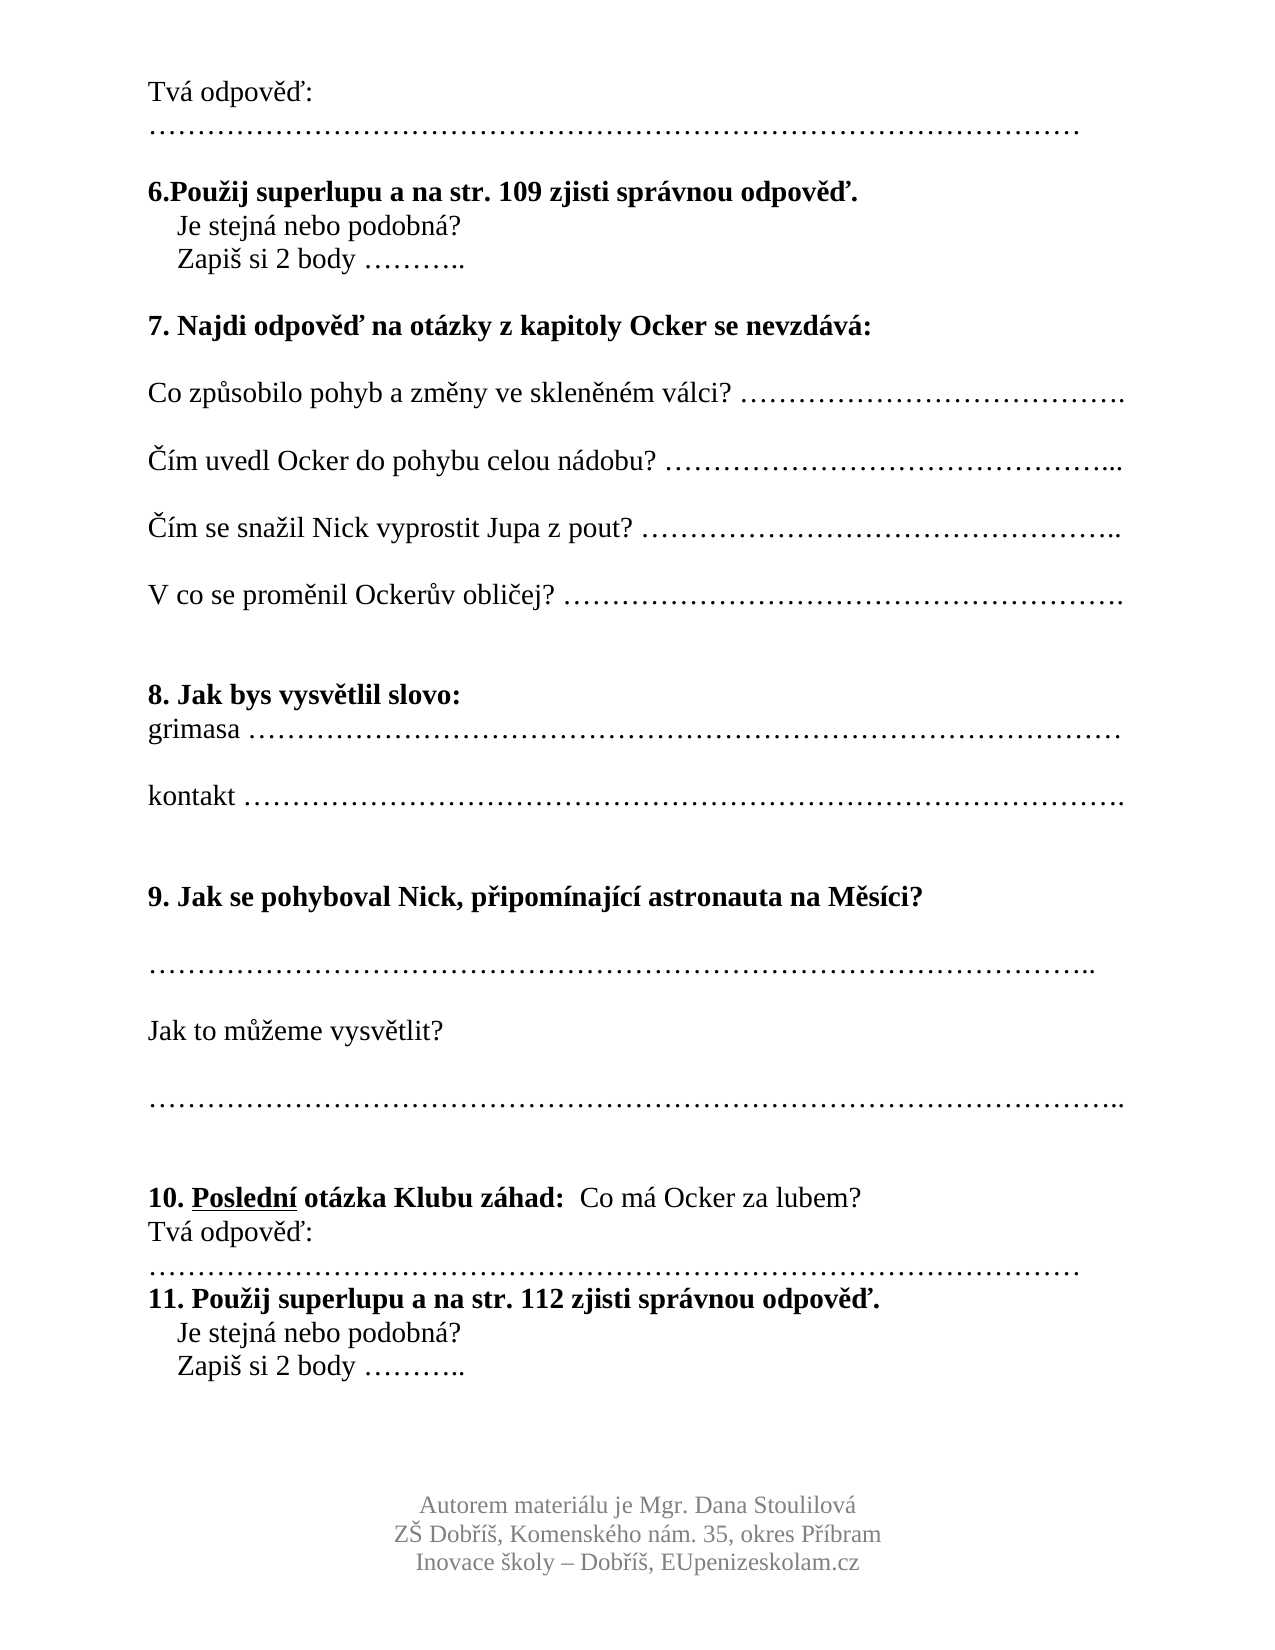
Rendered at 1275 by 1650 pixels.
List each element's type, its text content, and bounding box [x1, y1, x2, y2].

text 11. Použij superlupu a na str. 112 zjisti správnou odpověď. [148, 1281, 1127, 1315]
text Co způsobilo pohyb a změny ve skleněném válci? …………………………………. [148, 376, 1127, 409]
text 6.Použij superlupu a na str. 109 zjisti správnou odpověď. [148, 174, 1127, 208]
text Tvá odpověď: …………………………………………………………………………………… [148, 74, 1127, 141]
text Čím se snažil Nick vyprostit Jupa z pout? ………………………………………….. [148, 510, 1127, 543]
text 7. Najdi odpověď na otázky z kapitoly Ocker se nevzdává: [148, 308, 1127, 342]
text ……………………………………………………………………………………….. [148, 1080, 1127, 1113]
text Tvá odpověď: …………………………………………………………………………………… [148, 1214, 1127, 1281]
text 9. Jak se pohyboval Nick, připomínající astronauta na Měsíci? [148, 879, 1127, 912]
text Je stejná nebo podobná? [148, 1315, 1127, 1348]
text grimasa ……………………………………………………………………………… [148, 711, 1127, 744]
text Zapiš si 2 body ……….. [148, 1348, 1127, 1382]
text kontakt ………………………………………………………………………………. [148, 778, 1127, 812]
text …………………………………………………………………………………….. [148, 946, 1127, 979]
text 10. Poslední otázka Klubu záhad: Co má Ocker za lubem? [148, 1181, 1127, 1214]
text V co se proměnil Ockerův obličej? …………………………………………………. [148, 577, 1127, 610]
text Je stejná nebo podobná? [148, 208, 1127, 241]
text Zapiš si 2 body ……….. [148, 241, 1127, 275]
text 8. Jak bys vysvětlil slovo: [148, 677, 1127, 711]
text Čím uvedl Ocker do pohybu celou nádobu? ………………………………………... [148, 443, 1127, 476]
text Jak to můžeme vysvětlit? [148, 1013, 1127, 1046]
